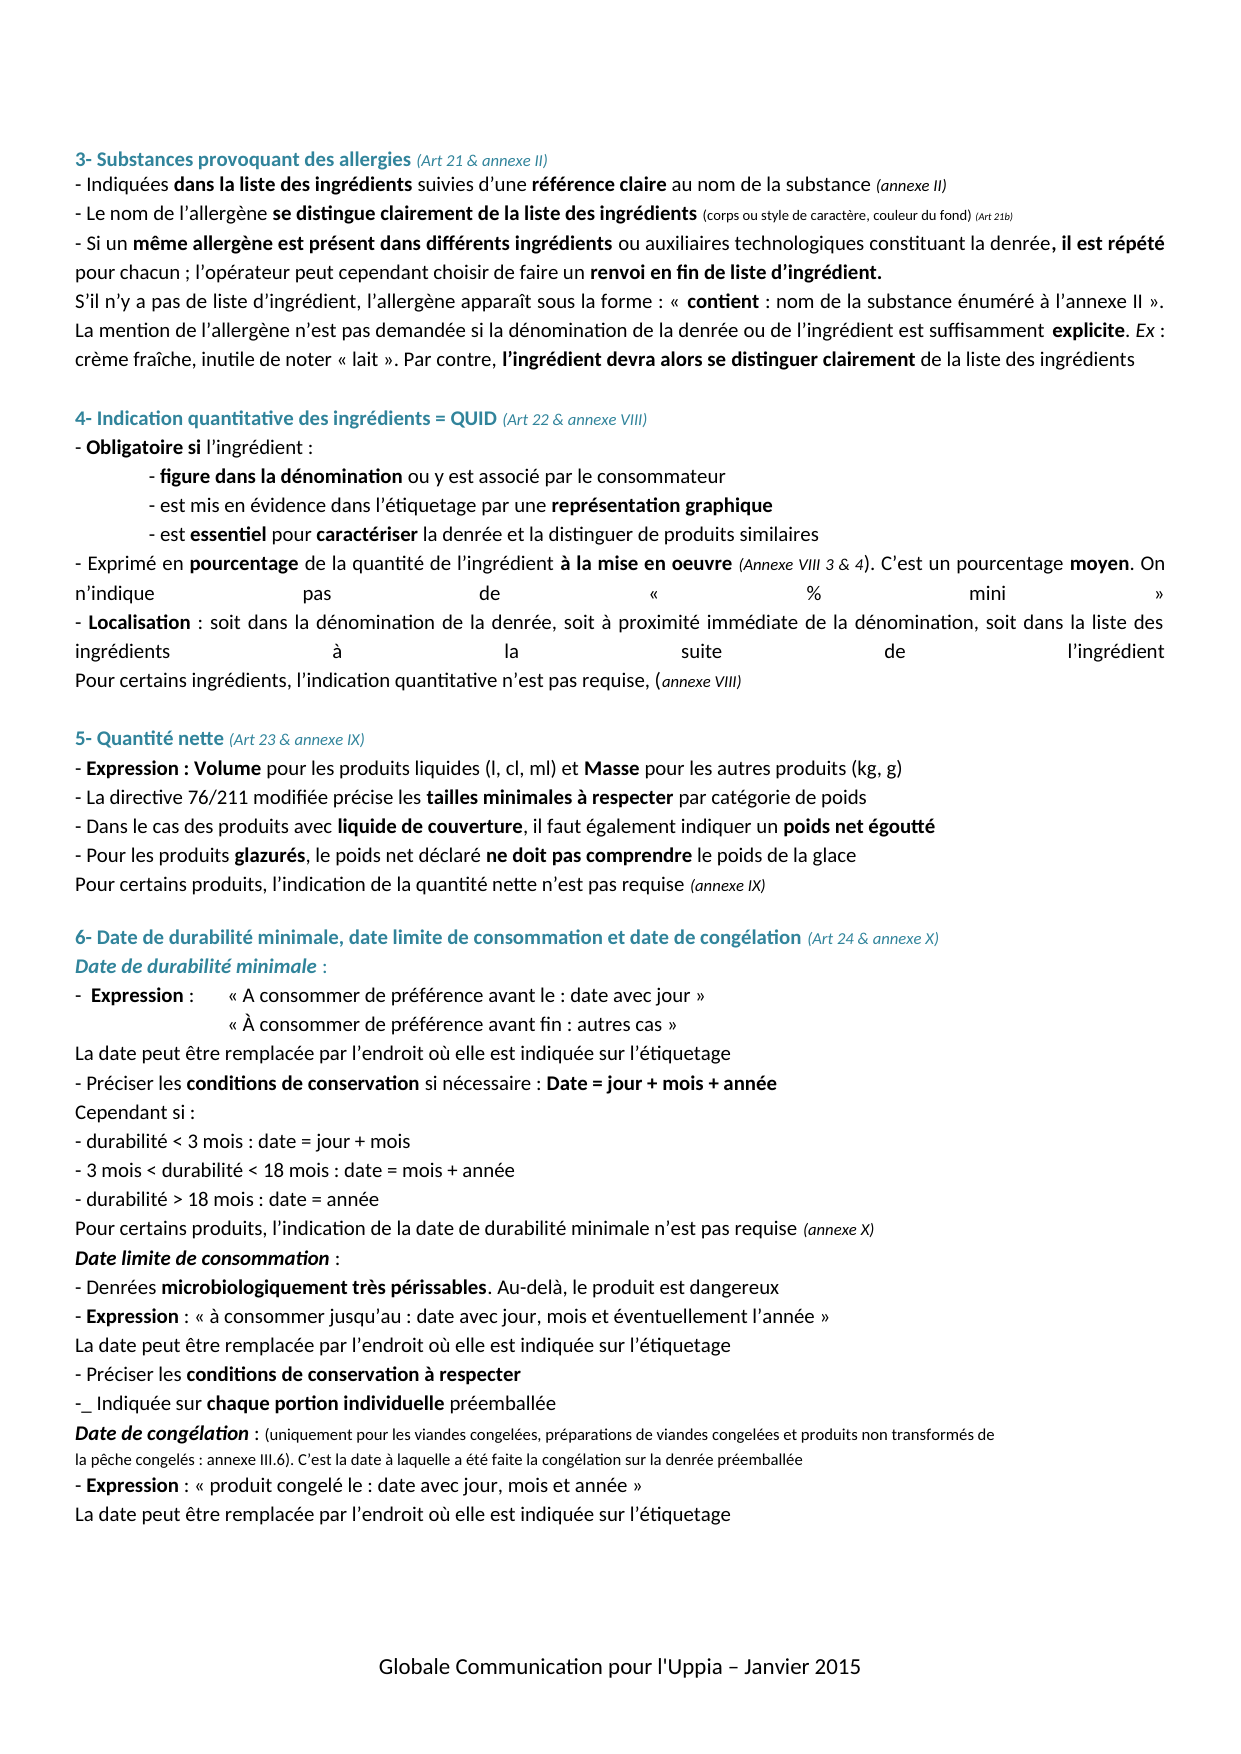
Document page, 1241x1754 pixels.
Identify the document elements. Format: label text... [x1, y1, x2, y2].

text - est essentiel pour caractériser la denrée et la distinguer de produits similaires [75, 521, 1165, 547]
text Date limite de consommation : [75, 1245, 1165, 1270]
text - La directive 76/211 modifiée précise les tailles minimales à respecter par catégorie de poids [75, 784, 1165, 809]
text -_ Indiquée sur chaque portion individuelle préemballée [75, 1391, 1165, 1416]
text - Indiquées dans la liste des ingrédients suivies d’une référence claire au nom de la substance (annexe II) [75, 171, 1165, 197]
text - Expression : « produit congelé le : date avec jour, mois et année » [75, 1472, 1165, 1498]
text la pêche congelés : annexe III.6). C’est la date à laquelle a été faite la congélation sur la denrée préemballée [75, 1449, 1165, 1469]
text - Préciser les conditions de conservation si nécessaire : Date = jour + mois + année [75, 1070, 1165, 1095]
text S’il n’y a pas de liste d’ingrédient, l’allergène apparaît sous la forme : « contient : nom de la substance énuméré à l’annexe II ». La mention de l’allergène n’est pas demandée si la dénomination de la denrée ou de l’ingrédient est suffisamment explicite. Ex : crème fraîche, inutile de noter « lait ». Par contre, l’ingrédient devra alors se distinguer clairement de la liste des ingrédients [75, 288, 1165, 372]
text - Exprimé en pourcentage de la quantité de l’ingrédient à la mise en oeuvre (Annexe VIII 3 & 4). C’est un pourcentage moyen. On n’indique pas de « % mini » - Localisation : soit dans la dénomination de la denrée, soit à proximité immédiate de la dénomination, soit dans la liste des ingrédients à la suite de l’ingrédient Pour certains ingrédients, l’indication quantitative n’est pas requise, (annexe VIII) [75, 551, 1165, 693]
text Date de congélation : (uniquement pour les viandes congelées, préparations de viandes congelées et produits non transformés de [75, 1420, 1165, 1445]
text Cependant si : [75, 1099, 1165, 1124]
text - durabilité < 3 mois : date = jour + mois [75, 1128, 1165, 1153]
text Pour certains produits, l’indication de la date de durabilité minimale n’est pas requise (annexe X) [75, 1216, 1165, 1241]
text - Expression : « A consommer de préférence avant le : date avec jour » [75, 982, 1165, 1008]
text 4- Indication quantitative des ingrédients = QUID (Art 22 & annexe VIII) [75, 405, 1165, 430]
text 6- Date de durabilité minimale, date limite de consommation et date de congélation (Art 24 & annexe X) [75, 924, 1165, 949]
text - durabilité > 18 mois : date = année [75, 1186, 1165, 1212]
text 3- Substances provoquant des allergies (Art 21 & annexe II) [75, 146, 1165, 171]
text - Le nom de l’allergène se distingue clairement de la liste des ingrédients (corps ou style de caractère, couleur du fond) (Art 21b) [75, 201, 1165, 226]
text La date peut être remplacée par l’endroit où elle est indiquée sur l’étiquetage [75, 1501, 1165, 1527]
text - Denrées microbiologiquement très périssables. Au-delà, le produit est dangereux [75, 1274, 1165, 1299]
text - Obligatoire si l’ingrédient : [75, 434, 1165, 459]
text La date peut être remplacée par l’endroit où elle est indiquée sur l’étiquetage [75, 1041, 1165, 1066]
text - Expression : Volume pour les produits liquides (l, cl, ml) et Masse pour les autres produits (kg, g) [75, 755, 1165, 780]
text - 3 mois < durabilité < 18 mois : date = mois + année [75, 1157, 1165, 1183]
text Pour certains produits, l’indication de la quantité nette n’est pas requise (annexe IX) [75, 871, 1165, 897]
text - Dans le cas des produits avec liquide de couverture, il faut également indiquer un poids net égoutté [75, 813, 1165, 838]
text La date peut être remplacée par l’endroit où elle est indiquée sur l’étiquetage [75, 1332, 1165, 1358]
text - Expression : « à consommer jusqu’au : date avec jour, mois et éventuellement l’année » [75, 1303, 1165, 1328]
text « À consommer de préférence avant fin : autres cas » [75, 1011, 1165, 1037]
text - figure dans la dénomination ou y est associé par le consommateur [75, 463, 1165, 488]
text 5- Quantité nette (Art 23 & annexe IX) [75, 726, 1165, 751]
text - Préciser les conditions de conservation à respecter [75, 1361, 1165, 1387]
text - Pour les produits glazurés, le poids net déclaré ne doit pas comprendre le poids de la glace [75, 842, 1165, 868]
text - est mis en évidence dans l’étiquetage par une représentation graphique [75, 492, 1165, 518]
text Date de durabilité minimale : [75, 953, 1165, 978]
text - Si un même allergène est présent dans différents ingrédients ou auxiliaires technologiques constituant la denrée, il est répété pour chacun ; l’opérateur peut cependant choisir de faire un renvoi en fin de liste d’ingrédient. [75, 230, 1165, 284]
